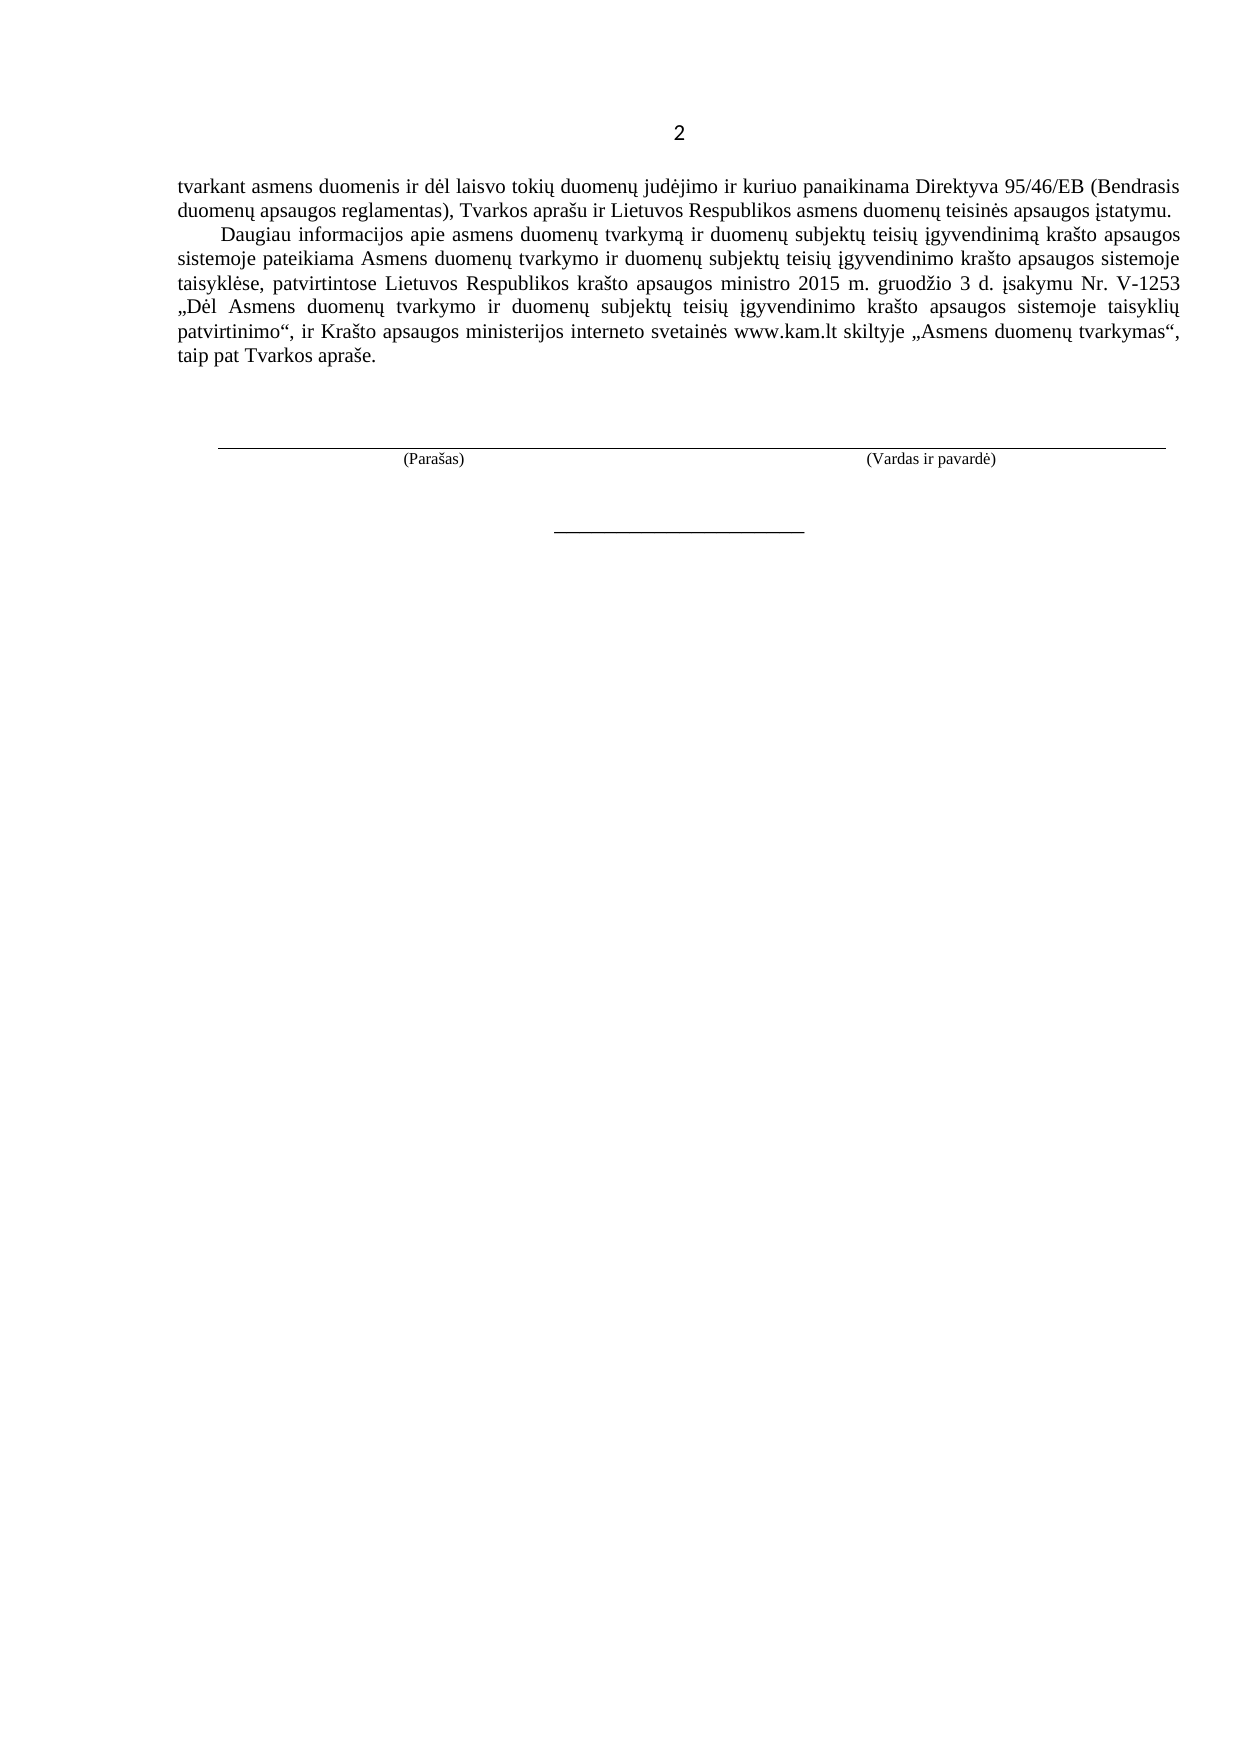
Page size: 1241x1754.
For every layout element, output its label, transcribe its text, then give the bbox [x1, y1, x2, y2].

text Daugiau informacijos apie asmens duomenų tvarkymą ir duomenų subjektų teisių įgyvendinimą krašto apsaugos sistemoje pateikiama Asmens duomenų tvarkymo ir duomenų subjektų teisių įgyvendinimo krašto apsaugos sistemoje taisyklėse, patvirtintose Lietuvos Respublikos krašto apsaugos ministro 2015 m. gruodžio 3 d. įsakymu Nr. V-1253 „Dėl Asmens duomenų tvarkymo ir duomenų subjektų teisių įgyvendinimo krašto apsaugos sistemoje taisyklių patvirtinimo“, ir Krašto apsaugos ministerijos interneto svetainės www.kam.lt skiltyje „Asmens duomenų tvarkymas“, taip pat Tvarkos apraše. [177, 222, 1181, 367]
table_cell (Vardas ir pavardė) [685, 449, 1166, 478]
table_cell (Parašas) [218, 449, 648, 478]
table_header [685, 420, 1166, 448]
table_header [648, 420, 685, 448]
text ____________________ [177, 507, 1181, 536]
table_header [218, 420, 648, 448]
table_cell [648, 449, 685, 478]
text tvarkant asmens duomenis ir dėl laisvo tokių duomenų judėjimo ir kuriuo panaikinama Direktyva 95/46/EB (Bendrasis duomenų apsaugos reglamentas), Tvarkos aprašu ir Lietuvos Respublikos asmens duomenų teisinės apsaugos įstatymu. [177, 174, 1181, 222]
